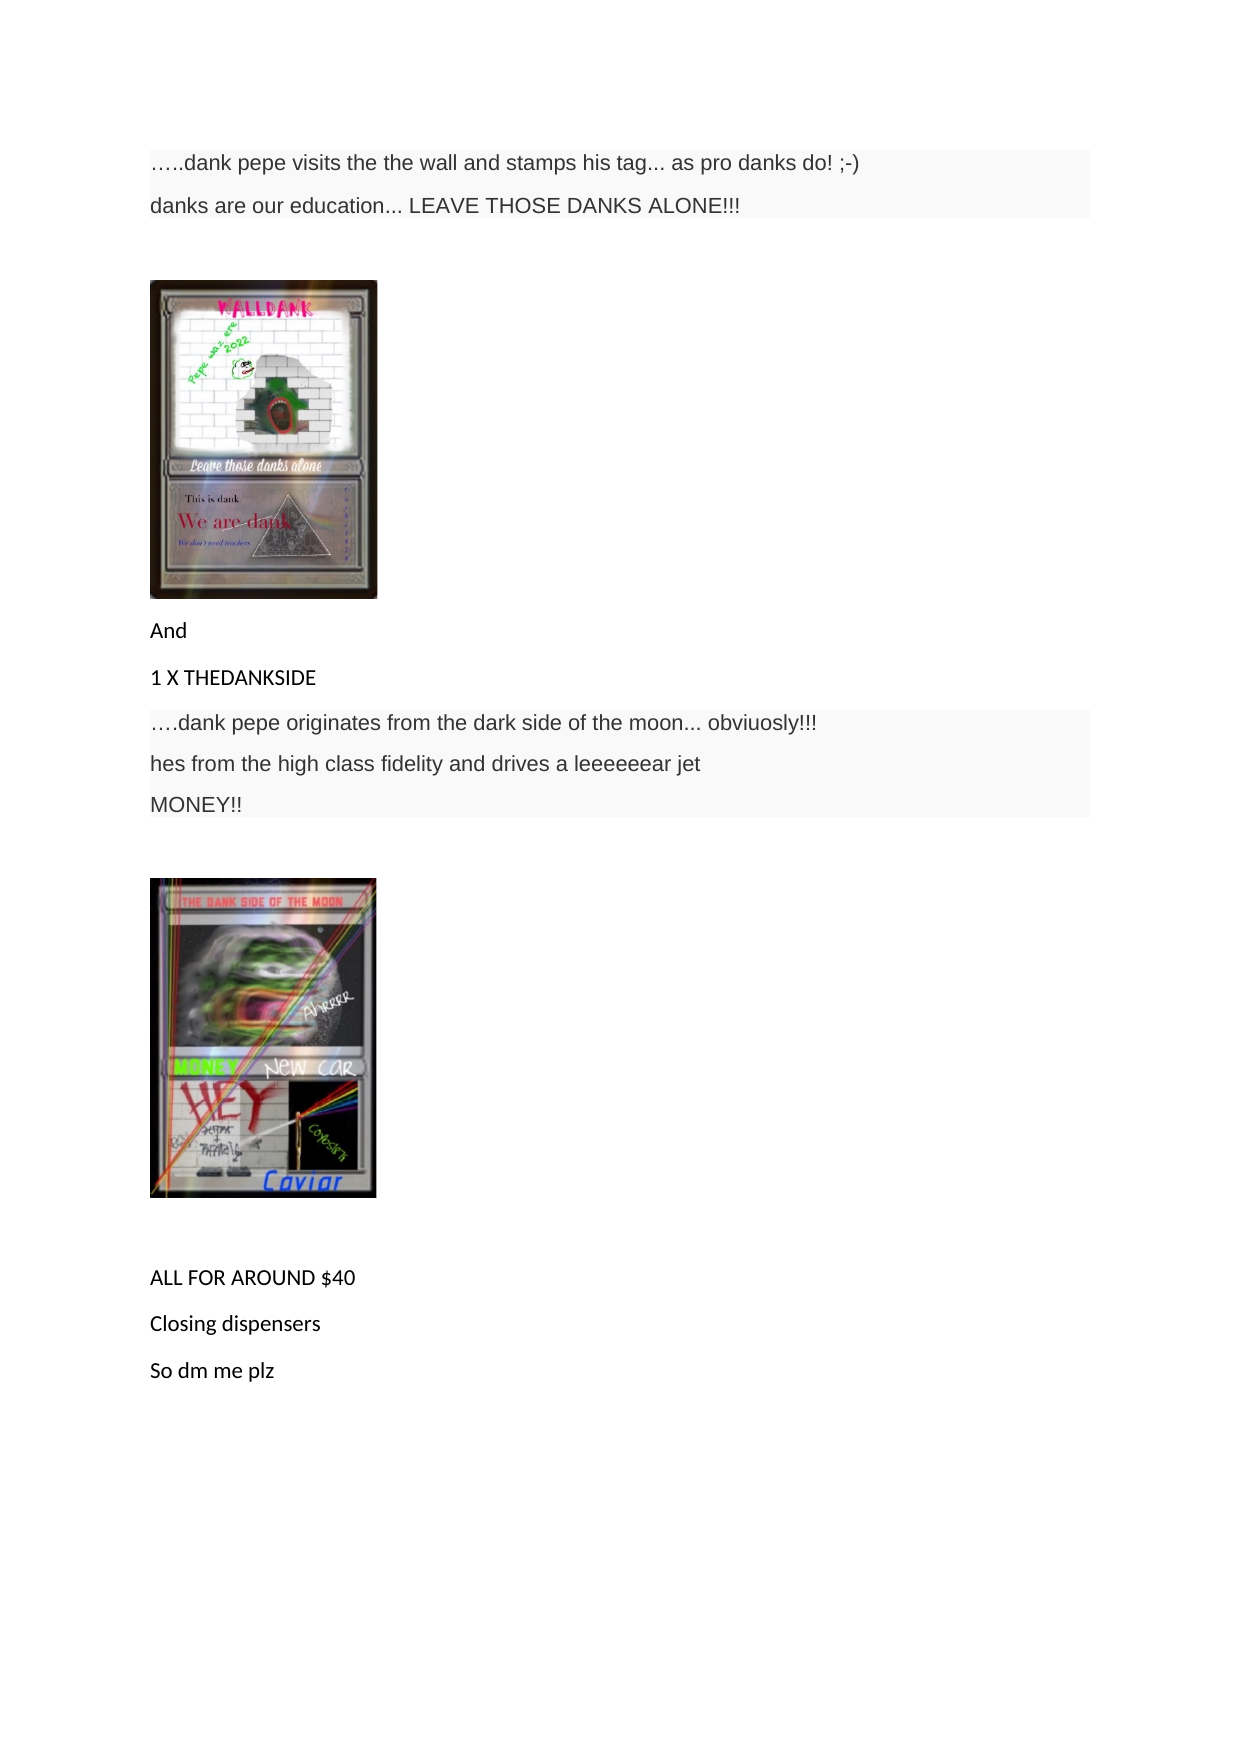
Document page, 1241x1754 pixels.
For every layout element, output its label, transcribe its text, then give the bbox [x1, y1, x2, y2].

text Closing dispensers [150, 1309, 1090, 1337]
text ….dank pepe originates from the dark side of the moon... obviuosly!!! [150, 710, 1090, 735]
text MONEY!! [150, 791, 1090, 817]
text ALL FOR AROUND $40 [150, 1263, 1090, 1291]
text danks are our education... LEAVE THOSE DANKS ALONE!!! [150, 192, 1090, 218]
text …..dank pepe visits the the wall and stamps his tag... as pro danks do! ;-) [150, 150, 1090, 175]
text So dm me plz [150, 1356, 1090, 1384]
text hes from the high class fidelity and drives a leeeeeear jet [150, 751, 1090, 776]
text And [150, 617, 1090, 645]
text 1 X THEDANKSIDE [150, 663, 1090, 691]
